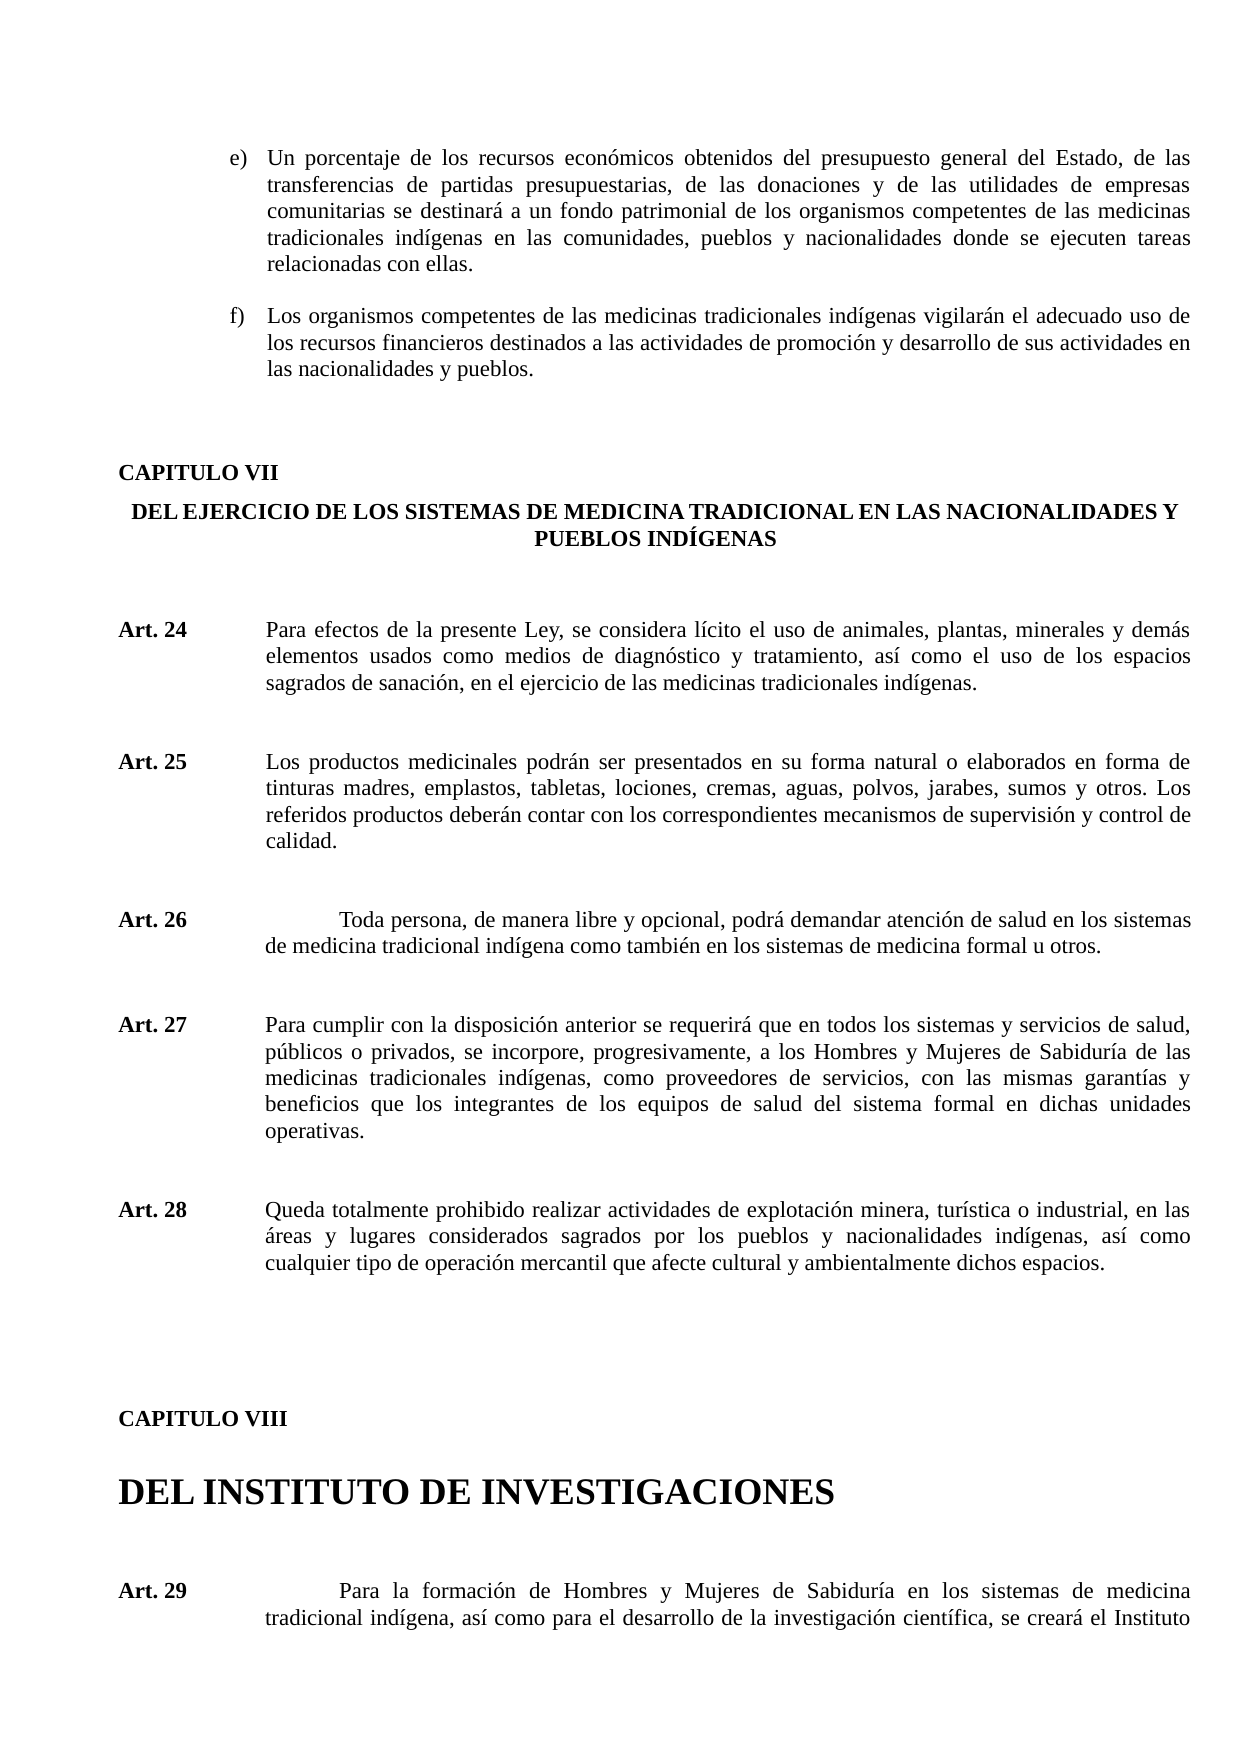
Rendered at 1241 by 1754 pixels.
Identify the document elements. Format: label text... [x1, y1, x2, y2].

text DEL EJERCICIO DE LOS SISTEMAS DE MEDICINA TRADICIONAL EN LAS NACIONALIDADES Y PUEBLOS INDÍGENAS [118, 498, 1192, 551]
list Un porcentaje de los recursos económicos obtenidos del presupuesto general del Estado, de las transferencias de partidas presupuestarias, de las donaciones y de las utilidades de empresas comunitarias se destinará a un fondo patrimonial de los organismos competentes de las medicinas tradicionales indígenas en las comunidades, pueblos y nacionalidades donde se ejecuten tareas relacionadas con ellas. [229, 144, 1192, 276]
subtitle CAPITULO VIII [118, 1405, 1192, 1432]
subtitle DEL INSTITUTO DE INVESTIGACIONES [118, 1469, 1192, 1512]
text Art. 26 Toda persona, de manera libre y opcional, podrá demandar atención de salud en los sistemas de medicina tradicional indígena como también en los sistemas de medicina formal u otros. [118, 906, 1192, 959]
list Los organismos competentes de las medicinas tradicionales indígenas vigilarán el adecuado uso de los recursos financieros destinados a las actividades de promoción y desarrollo de sus actividades en las nacionalidades y pueblos. [229, 303, 1192, 382]
text Art. 27 Para cumplir con la disposición anterior se requerirá que en todos los sistemas y servicios de salud, públicos o privados, se incorpore, progresivamente, a los Hombres y Mujeres de Sabiduría de las medicinas tradicionales indígenas, como proveedores de servicios, con las mismas garantías y beneficios que los integrantes de los equipos de salud del sistema formal en dichas unidades operativas. [118, 1011, 1192, 1143]
subtitle CAPITULO VII [118, 459, 1192, 486]
text Art. 28 Queda totalmente prohibido realizar actividades de explotación minera, turística o industrial, en las áreas y lugares considerados sagrados por los pueblos y nacionalidades indígenas, así como cualquier tipo de operación mercantil que afecte cultural y ambientalmente dichos espacios. [118, 1196, 1192, 1275]
text Art. 24 Para efectos de la presente Ley, se considera lícito el uso de animales, plantas, minerales y demás elementos usados como medios de diagnóstico y tratamiento, así como el uso de los espacios sagrados de sanación, en el ejercicio de las medicinas tradicionales indígenas. [118, 616, 1192, 695]
text Art. 29 Para la formación de Hombres y Mujeres de Sabiduría en los sistemas de medicina tradicional indígena, así como para el desarrollo de la investigación científica, se creará el Instituto [118, 1578, 1192, 1630]
text Art. 25 Los productos medicinales podrán ser presentados en su forma natural o elaborados en forma de tinturas madres, emplastos, tabletas, lociones, cremas, aguas, polvos, jarabes, sumos y otros. Los referidos productos deberán contar con los correspondientes mecanismos de supervisión y control de calidad. [118, 748, 1192, 853]
